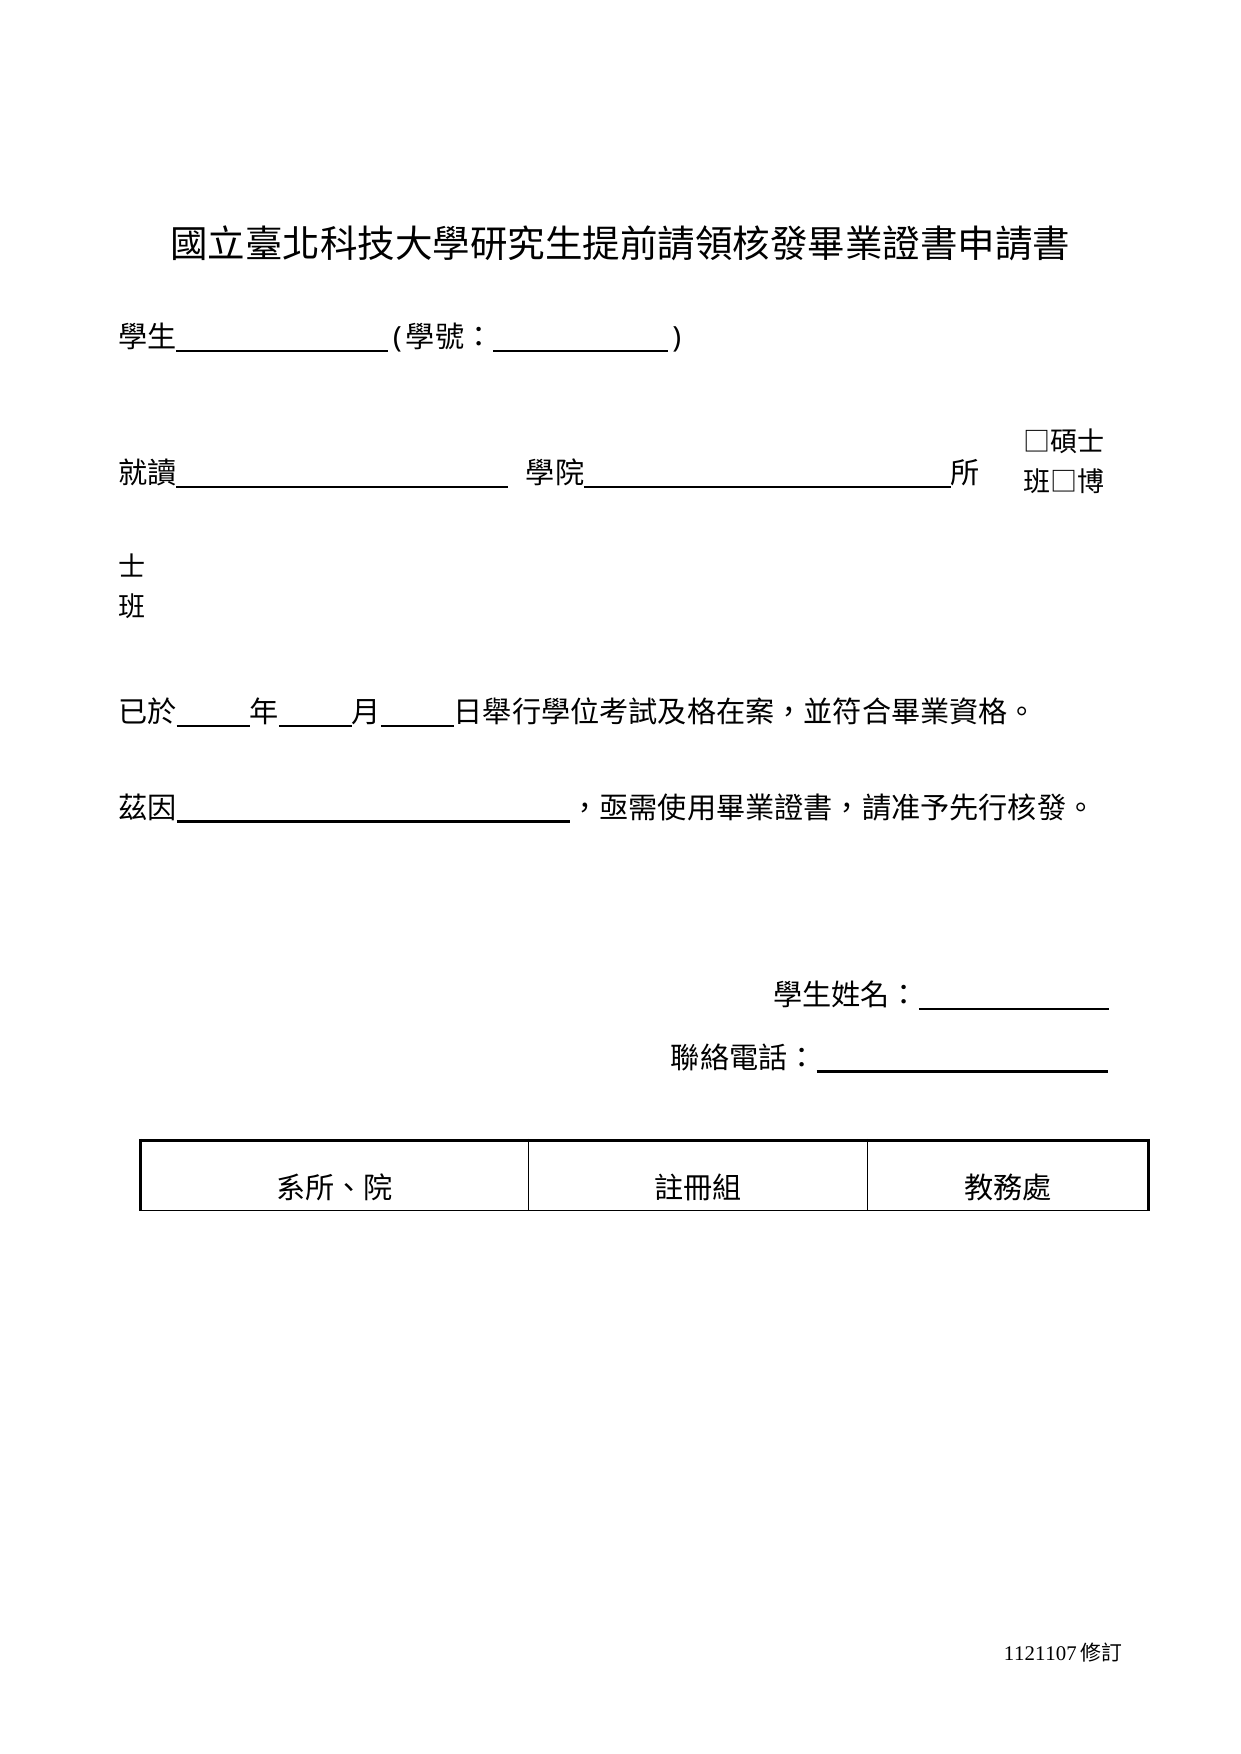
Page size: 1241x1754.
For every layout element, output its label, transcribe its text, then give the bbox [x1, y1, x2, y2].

text 學生姓名： [118, 951, 1122, 1014]
text 學生 (學號： ) [118, 293, 1122, 355]
text 國立臺北科技大學研究生提前請領核發畢業證書申請書 [118, 199, 1122, 262]
table_header 系所、院 [142, 1142, 528, 1209]
text 茲因 ，亟需使用畢業證書，請准予先行核發。 [118, 764, 1122, 826]
table_header 教務處 [868, 1142, 1147, 1209]
table_header 註冊組 [529, 1142, 867, 1209]
text 聯絡電話： [118, 1014, 1122, 1076]
text 就讀 學院 所 □碩士班□博士班 [118, 387, 1122, 637]
text 已於 年 月 日舉行學位考試及格在案，並符合畢業資格。 [118, 668, 1122, 730]
